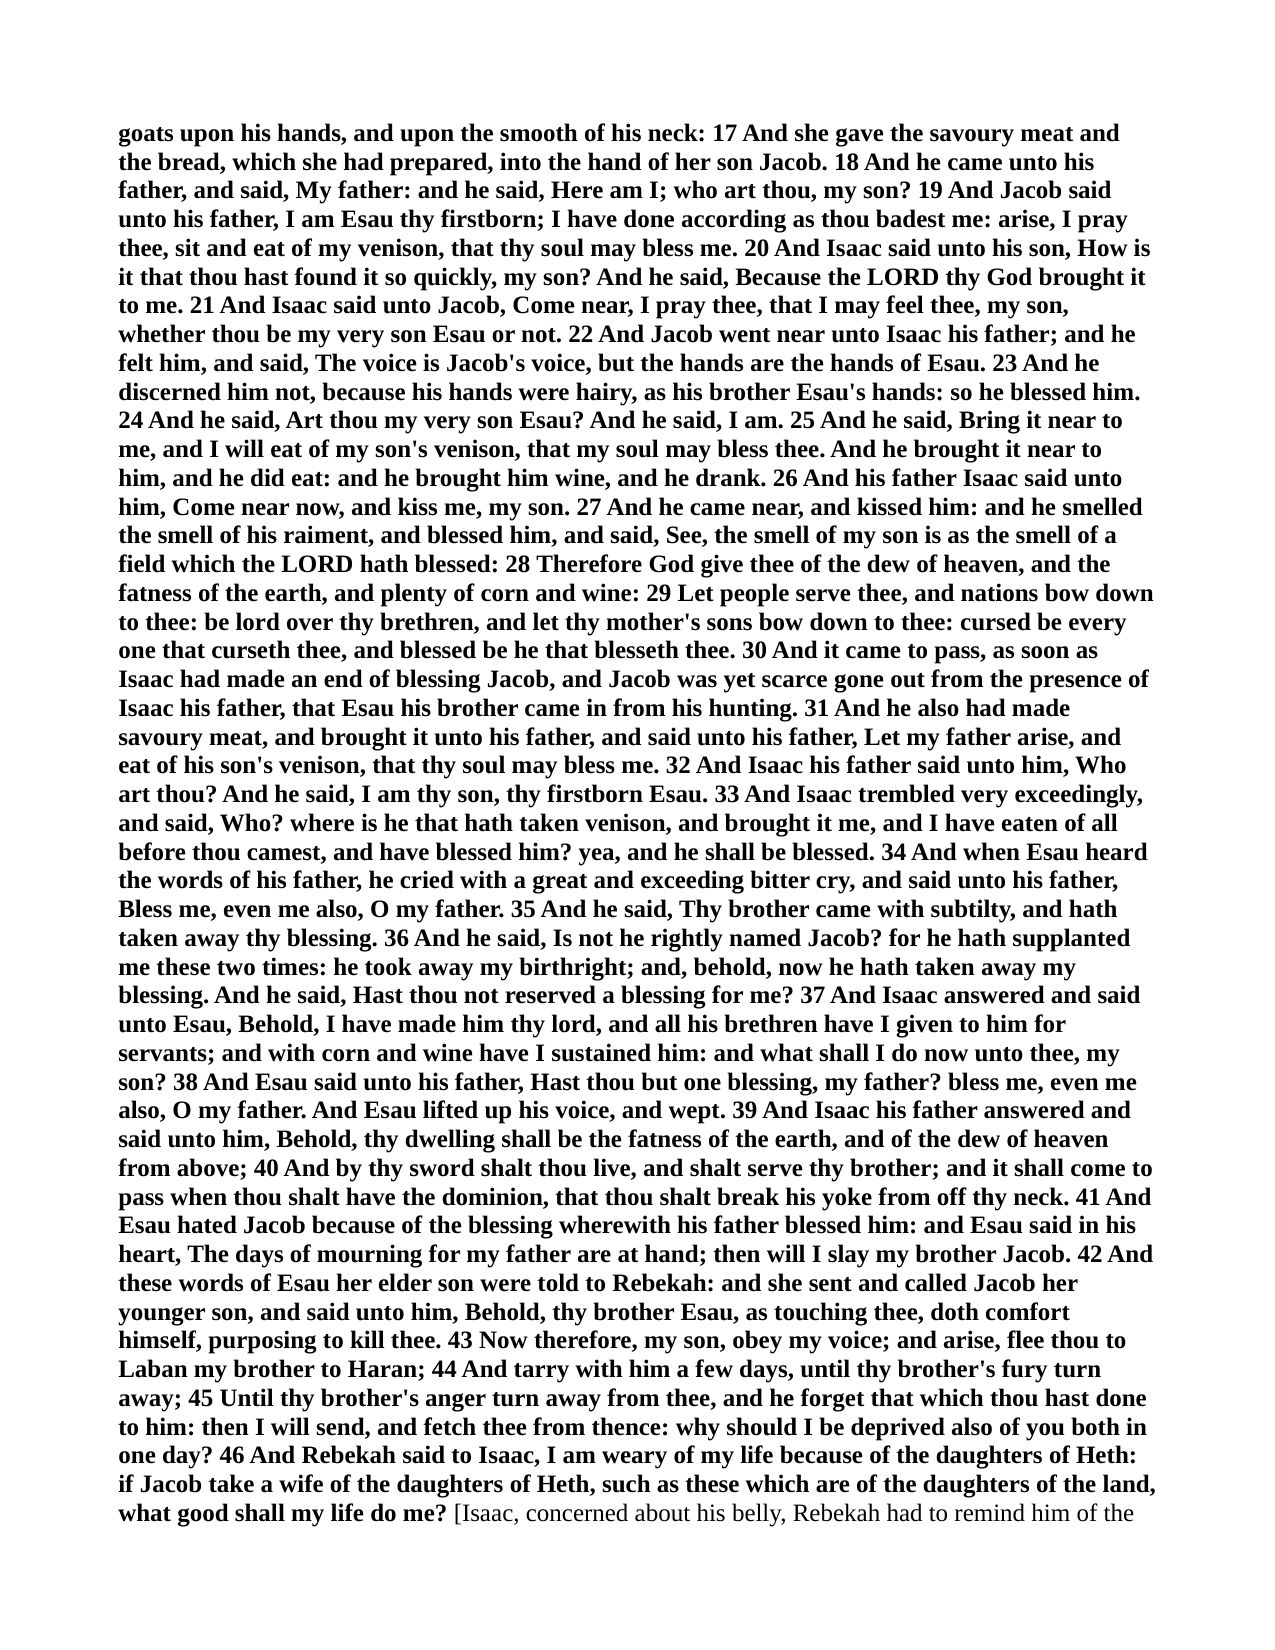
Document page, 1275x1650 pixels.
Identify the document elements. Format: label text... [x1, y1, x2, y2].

text goats upon his hands, and upon the smooth of his neck: 17 And she gave the savoury meat and the bread, which she had prepared, into the hand of her son Jacob. 18 And he came unto his father, and said, My father: and he said, Here am I; who art thou, my son? 19 And Jacob said unto his father, I am Esau thy firstborn; I have done according as thou badest me: arise, I pray thee, sit and eat of my venison, that thy soul may bless me. 20 And Isaac said unto his son, How is it that thou hast found it so quickly, my son? And he said, Because the LORD thy God brought it to me. 21 And Isaac said unto Jacob, Come near, I pray thee, that I may feel thee, my son, whether thou be my very son Esau or not. 22 And Jacob went near unto Isaac his father; and he felt him, and said, The voice is Jacob's voice, but the hands are the hands of Esau. 23 And he discerned him not, because his hands were hairy, as his brother Esau's hands: so he blessed him. 24 And he said, Art thou my very son Esau? And he said, I am. 25 And he said, Bring it near to me, and I will eat of my son's venison, that my soul may bless thee. And he brought it near to him, and he did eat: and he brought him wine, and he drank. 26 And his father Isaac said unto him, Come near now, and kiss me, my son. 27 And he came near, and kissed him: and he smelled the smell of his raiment, and blessed him, and said, See, the smell of my son is as the smell of a field which the LORD hath blessed: 28 Therefore God give thee of the dew of heaven, and the fatness of the earth, and plenty of corn and wine: 29 Let people serve thee, and nations bow down to thee: be lord over thy brethren, and let thy mother's sons bow down to thee: cursed be every one that curseth thee, and blessed be he that blesseth thee. 30 And it came to pass, as soon as Isaac had made an end of blessing Jacob, and Jacob was yet scarce gone out from the presence of Isaac his father, that Esau his brother came in from his hunting. 31 And he also had made savoury meat, and brought it unto his father, and said unto his father, Let my father arise, and eat of his son's venison, that thy soul may bless me. 32 And Isaac his father said unto him, Who art thou? And he said, I am thy son, thy firstborn Esau. 33 And Isaac trembled very exceedingly, and said, Who? where is he that hath taken venison, and brought it me, and I have eaten of all before thou camest, and have blessed him? yea, and he shall be blessed. 34 And when Esau heard the words of his father, he cried with a great and exceeding bitter cry, and said unto his father, Bless me, even me also, O my father. 35 And he said, Thy brother came with subtilty, and hath taken away thy blessing. 36 And he said, Is not he rightly named Jacob? for he hath supplanted me these two times: he took away my birthright; and, behold, now he hath taken away my blessing. And he said, Hast thou not reserved a blessing for me? 37 And Isaac answered and said unto Esau, Behold, I have made him thy lord, and all his brethren have I given to him for servants; and with corn and wine have I sustained him: and what shall I do now unto thee, my son? 38 And Esau said unto his father, Hast thou but one blessing, my father? bless me, even me also, O my father. And Esau lifted up his voice, and wept. 39 And Isaac his father answered and said unto him, Behold, thy dwelling shall be the fatness of the earth, and of the dew of heaven from above; 40 And by thy sword shalt thou live, and shalt serve thy brother; and it shall come to pass when thou shalt have the dominion, that thou shalt break his yoke from off thy neck. 41 And Esau hated Jacob because of the blessing wherewith his father blessed him: and Esau said in his heart, The days of mourning for my father are at hand; then will I slay my brother Jacob. 42 And these words of Esau her elder son were told to Rebekah: and she sent and called Jacob her younger son, and said unto him, Behold, thy brother Esau, as touching thee, doth comfort himself, purposing to kill thee. 43 Now therefore, my son, obey my voice; and arise, flee thou to Laban my brother to Haran; 44 And tarry with him a few days, until thy brother's fury turn away; 45 Until thy brother's anger turn away from thee, and he forget that which thou hast done to him: then I will send, and fetch thee from thence: why should I be deprived also of you both in one day? 46 And Rebekah said to Isaac, I am weary of my life because of the daughters of Heth: if Jacob take a wife of the daughters of Heth, such as these which are of the daughters of the land, what good shall my life do me? [Isaac, concerned about his belly, Rebekah had to remind him of the [118, 118, 1157, 1527]
